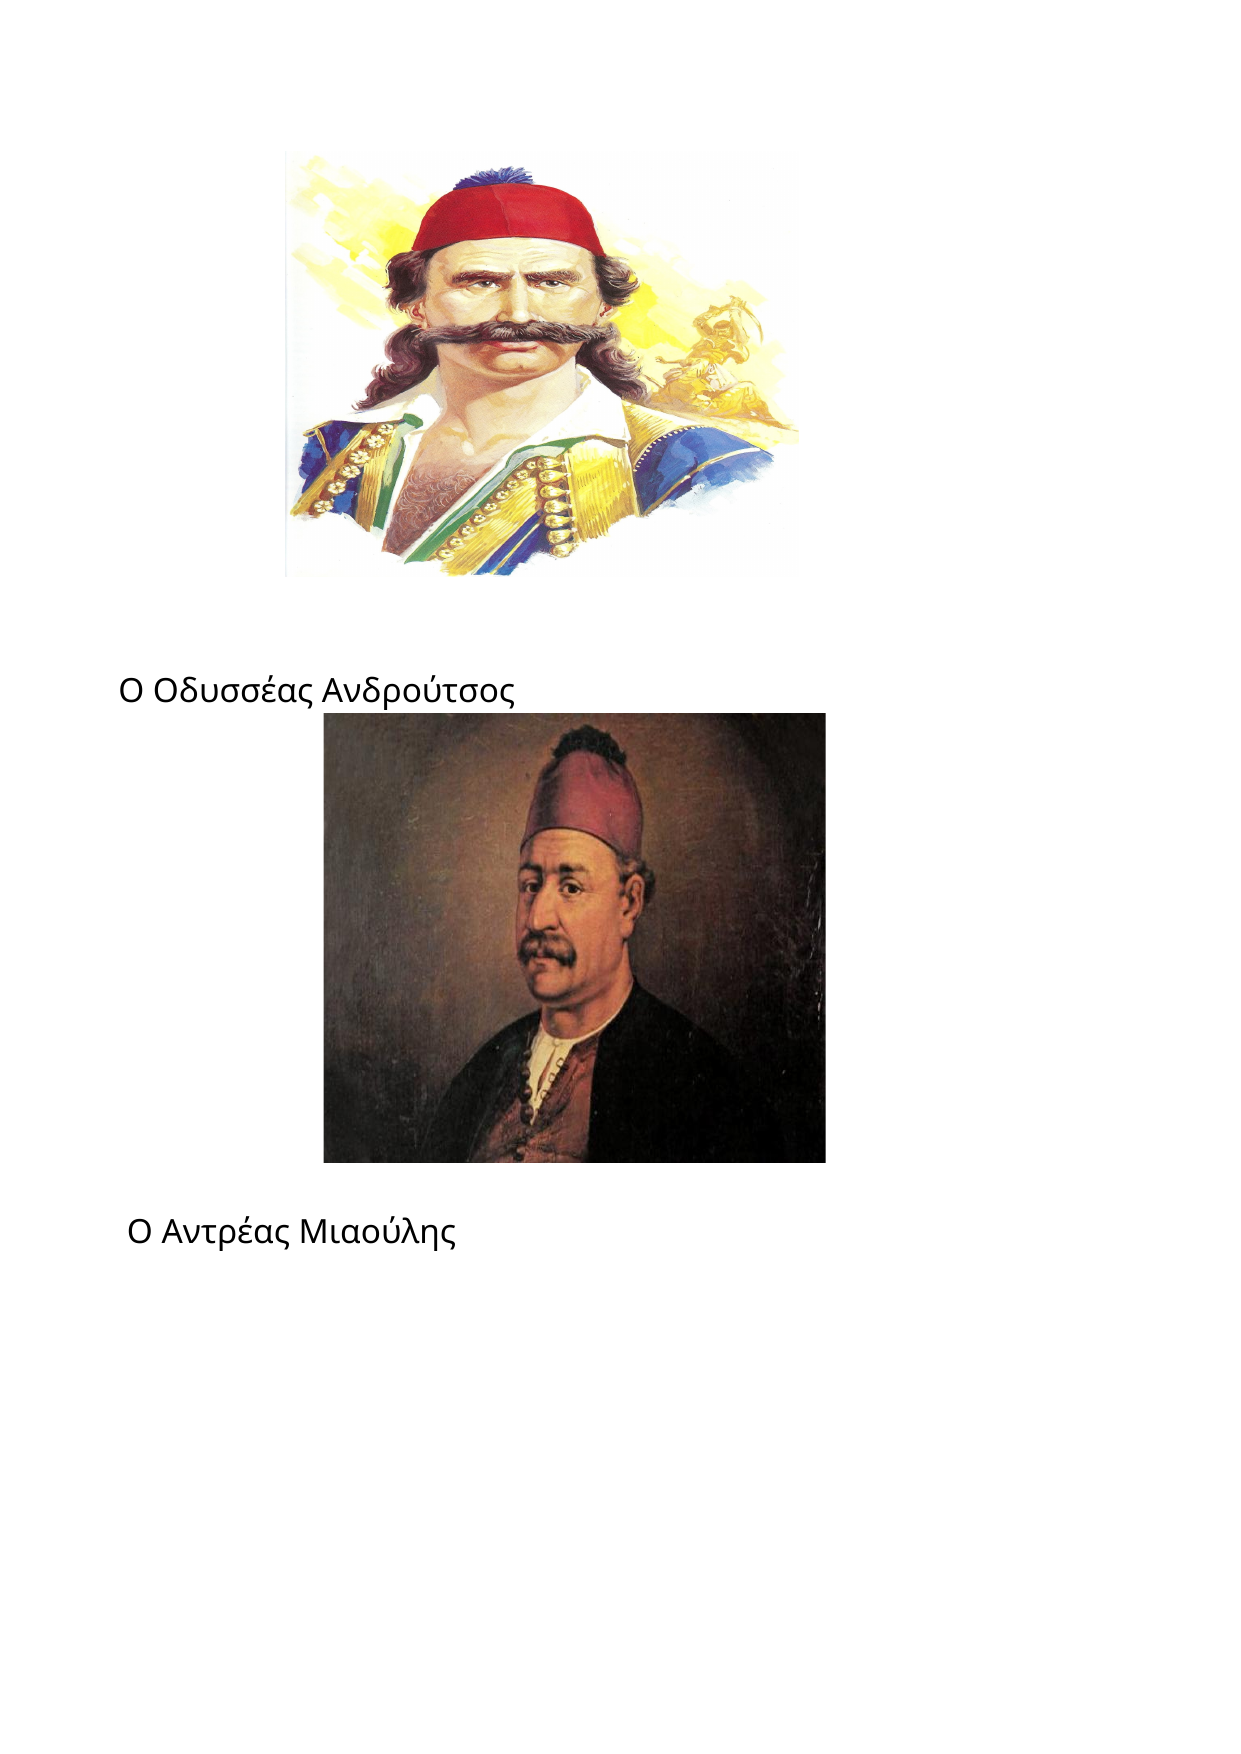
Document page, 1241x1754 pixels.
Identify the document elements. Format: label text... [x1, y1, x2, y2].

picture [323, 713, 826, 1163]
text Ο Αντρέας Μιαούλης [118, 1208, 1122, 1253]
text Ο Οδυσσέας Ανδρούτσος [118, 667, 1122, 712]
picture [285, 151, 799, 577]
